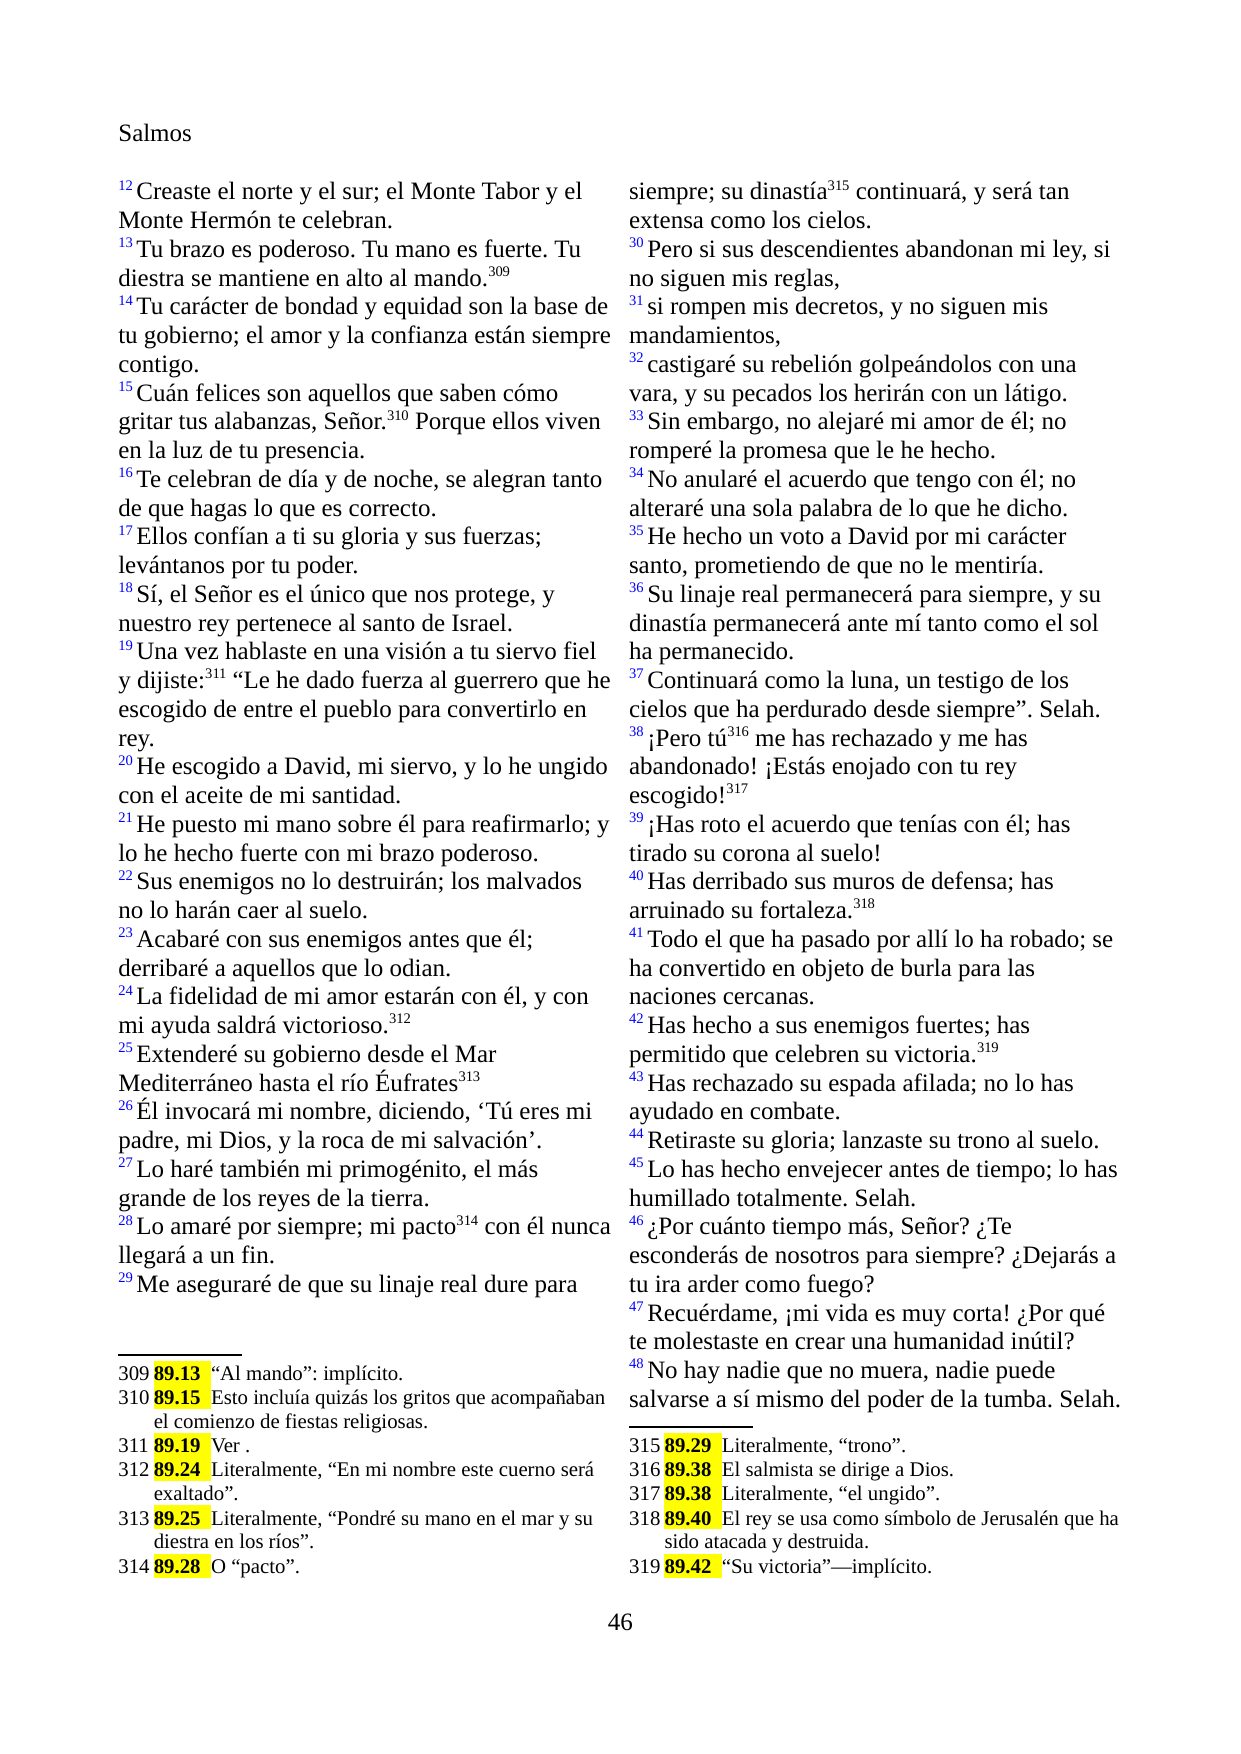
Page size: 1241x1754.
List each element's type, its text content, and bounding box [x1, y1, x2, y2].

text 23 Acabaré con sus enemigos antes que él; derribaré a aquellos que lo odian. [118, 924, 611, 981]
text 89.40 El rey se usa como símbolo de Jerusalén que ha sido atacada y destruida. [629, 1505, 1122, 1553]
text 48 No hay nadie que no muera, nadie puede salvarse a sí mismo del poder de la tumba. Selah. [629, 1355, 1122, 1413]
text 27 Lo haré también mi primogénito, el más grande de los reyes de la tierra. [118, 1154, 611, 1211]
text 89.38 El salmista se dirige a Dios. [629, 1457, 664, 1481]
text 32 castigaré su rebelión golpeándolos con una vara, y su pecados los herirán con un látigo. [629, 349, 1122, 406]
text 89.19 Ver . [118, 1433, 154, 1457]
text 89.29 Literalmente, “trono”. [722, 1433, 1122, 1457]
text 89.24 Literalmente, “En mi nombre este cuerno será exaltado”. [118, 1457, 611, 1505]
text 25 Extenderé su gobierno desde el Mar Mediterráneo hasta el río Éufrates [118, 1039, 611, 1096]
text 45 Lo has hecho envejecer antes de tiempo; lo has humillado totalmente. Selah. [629, 1154, 1122, 1211]
text 15 Cuán felices son aquellos que saben cómo gritar tus alabanzas, Señor. Porque ellos viven en la luz de tu presencia. [118, 378, 611, 464]
text 28 Lo amaré por siempre; mi pacto con él nunca llegará a un fin. [118, 1211, 611, 1269]
text 26 Él invocará mi nombre, diciendo, ‘Tú eres mi padre, mi Dios, y la roca de mi salvación’. [118, 1096, 611, 1154]
text 44 Retiraste su gloria; lanzaste su trono al suelo. [629, 1125, 1122, 1154]
text 89.38 Literalmente, “el ungido”. [629, 1481, 664, 1505]
text 39 ¡Has roto el acuerdo que tenías con él; has tirado su corona al suelo! [629, 809, 1122, 866]
text 29 Me aseguraré de que su linaje real dure para [118, 1269, 611, 1298]
text 89.19 Ver . [211, 1433, 611, 1457]
text 30 Pero si sus descendientes abandonan mi ley, si no siguen mis reglas, [629, 234, 1122, 291]
text 16 Te celebran de día y de noche, se alegran tanto de que hagas lo que es correcto. [118, 464, 611, 521]
text 89.13 “Al mando”: implícito. [118, 1361, 154, 1385]
text 14 Tu carácter de bondad y equidad son la base de tu gobierno; el amor y la confianza están siempre contigo. [118, 291, 611, 378]
text 47 Recuérdame, ¡mi vida es muy corta! ¿Por qué te molestaste en crear una humanidad inútil? [629, 1298, 1122, 1355]
text 89.15 Esto incluía quizás los gritos que acompañaban el comienzo de fiestas religiosas. [118, 1385, 611, 1433]
text 89.13 “Al mando”: implícito. [211, 1361, 611, 1385]
text 36 Su linaje real permanecerá para siempre, y su dinastía permanecerá ante mí tanto como el sol ha permanecido. [629, 579, 1122, 665]
text 46 ¿Por cuánto tiempo más, Señor? ¿Te esconderás de nosotros para siempre? ¿Dejarás a tu ira arder como fuego? [629, 1211, 1122, 1298]
text 34 No anularé el acuerdo que tengo con él; no alteraré una sola palabra de lo que he dicho. [629, 464, 1122, 521]
text 89.42 “Su victoria”—implícito. [629, 1553, 1122, 1578]
text 89.38 El salmista se dirige a Dios. [722, 1457, 1122, 1481]
text 12 Creaste el norte y el sur; el Monte Tabor y el Monte Hermón te celebran. [118, 176, 611, 234]
text siempre; su dinastía continuará, y será tan extensa como los cielos. [629, 176, 1122, 234]
text 89.25 Literalmente, “Pondré su mano en el mar y su diestra en los ríos”. [118, 1505, 611, 1553]
text 38 ¡Pero tú me has rechazado y me has abandonado! ¡Estás enojado con tu rey escogido! [629, 723, 1122, 809]
text 22 Sus enemigos no lo destruirán; los malvados no lo harán caer al suelo. [118, 866, 611, 924]
text 42 Has hecho a sus enemigos fuertes; has permitido que celebren su victoria. [629, 1010, 1122, 1068]
text 17 Ellos confían a ti su gloria y sus fuerzas; levántanos por tu poder. [118, 521, 611, 579]
text 89.29 Literalmente, “trono”. [629, 1433, 664, 1457]
text 35 He hecho un voto a David por mi carácter santo, prometiendo de que no le mentiría. [629, 521, 1122, 579]
text 24 La fidelidad de mi amor estarán con él, y con mi ayuda saldrá victorioso. [118, 981, 611, 1039]
text 40 Has derribado sus muros de defensa; has arruinado su fortaleza. [629, 866, 1122, 924]
text 89.38 Literalmente, “el ungido”. [722, 1481, 1122, 1505]
text 89.28 O “pacto”. [118, 1553, 611, 1578]
text 41 Todo el que ha pasado por allí lo ha robado; se ha convertido en objeto de burla para las naciones cercanas. [629, 924, 1122, 1010]
text 43 Has rechazado su espada afilada; no lo has ayudado en combate. [629, 1068, 1122, 1125]
text 20 He escogido a David, mi siervo, y lo he ungido con el aceite de mi santidad. [118, 751, 611, 809]
text 37 Continuará como la luna, un testigo de los cielos que ha perdurado desde siempre”. Selah. [629, 665, 1122, 723]
text 18 Sí, el Señor es el único que nos protege, y nuestro rey pertenece al santo de Israel. [118, 579, 611, 636]
text 19 Una vez hablaste en una visión a tu siervo fiel y dijiste: “Le he dado fuerza al guerrero que he escogido de entre el pueblo para convertirlo en rey. [118, 636, 611, 751]
text 31 si rompen mis decretos, y no siguen mis mandamientos, [629, 291, 1122, 349]
text 33 Sin embargo, no alejaré mi amor de él; no romperé la promesa que le he hecho. [629, 406, 1122, 464]
text 13 Tu brazo es poderoso. Tu mano es fuerte. Tu diestra se mantiene en alto al mando. [118, 234, 611, 291]
text 21 He puesto mi mano sobre él para reafirmarlo; y lo he hecho fuerte con mi brazo poderoso. [118, 809, 611, 866]
